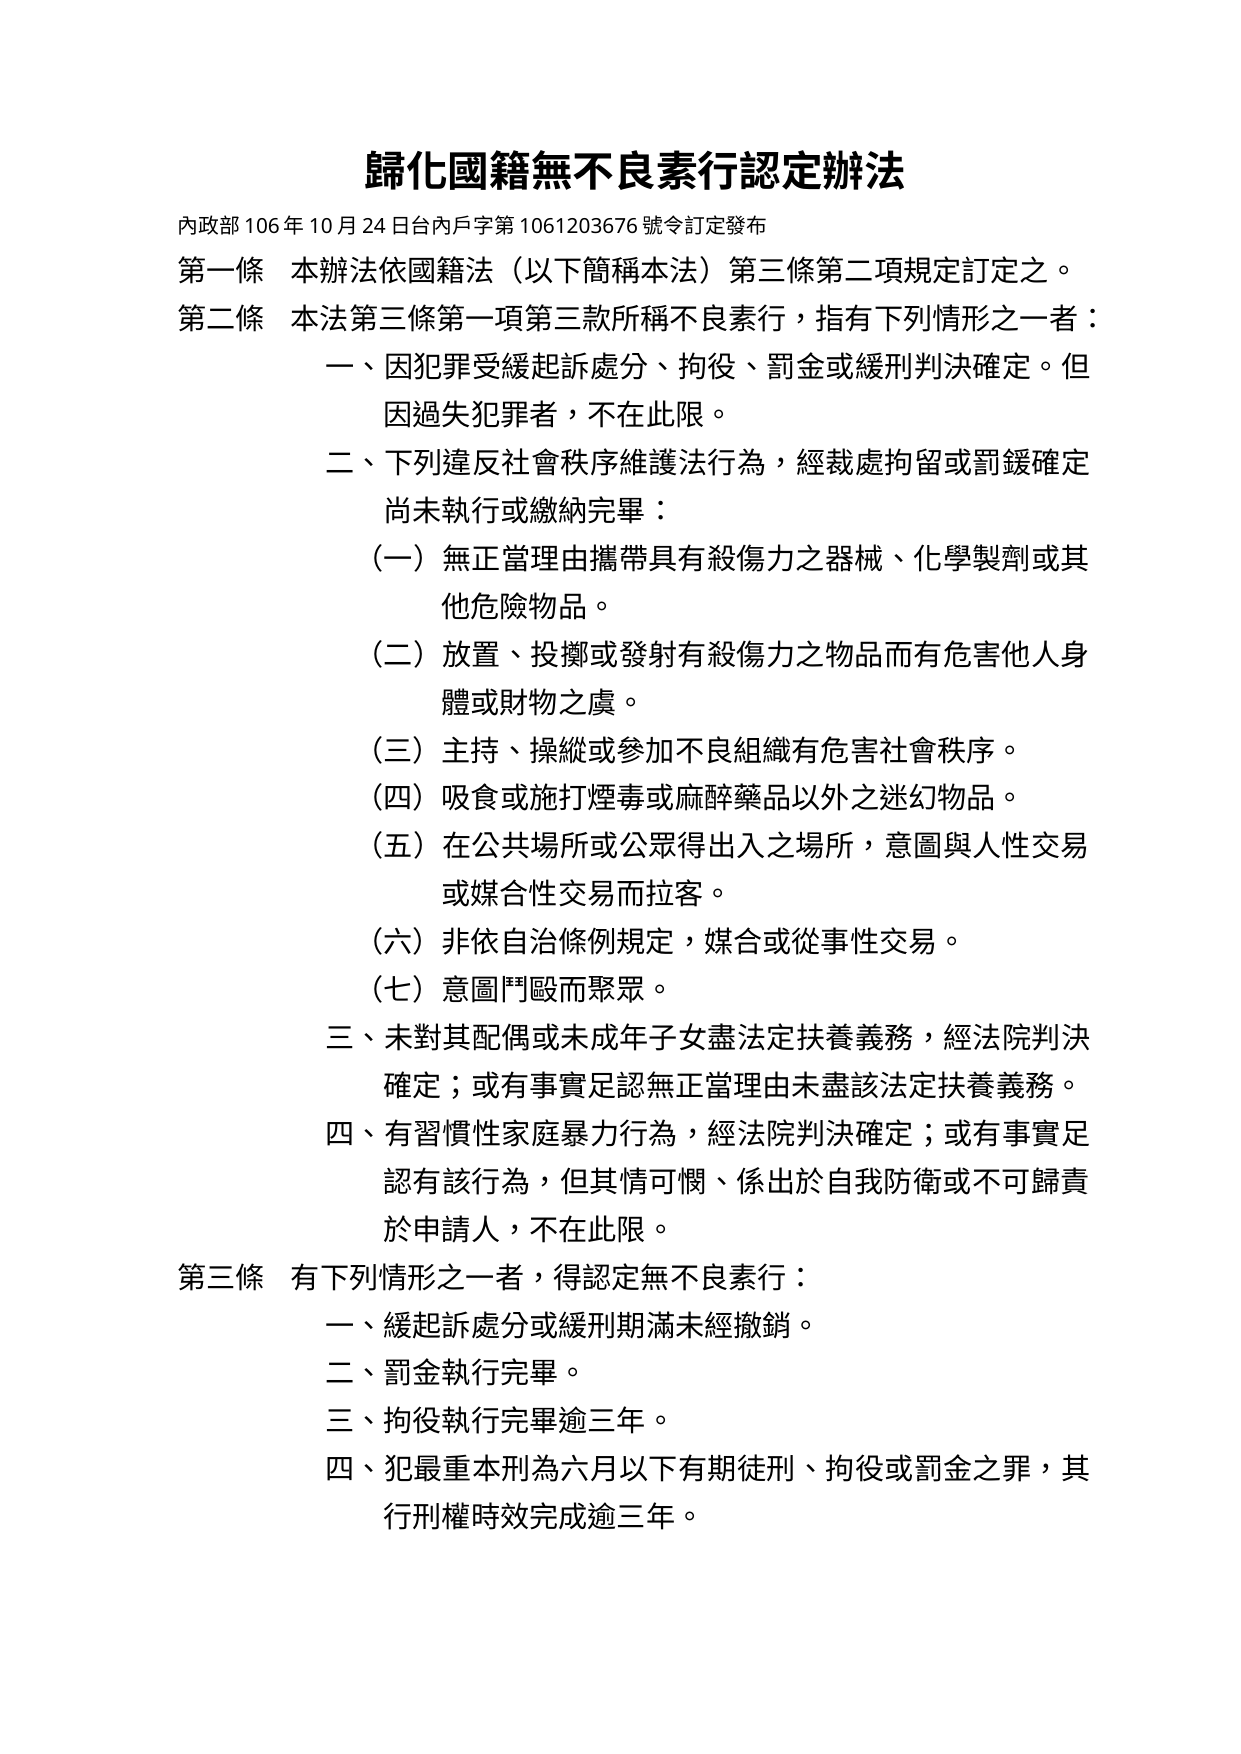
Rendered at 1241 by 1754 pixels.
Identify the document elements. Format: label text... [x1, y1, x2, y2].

text （三）主持、操縱或參加不良組織有危害社會秩序。 [354, 723, 1092, 771]
text 三、未對其配偶或未成年子女盡法定扶養義務，經法院判決確定；或有事實足認無正當理由未盡該法定扶養義務。 [325, 1010, 1092, 1106]
text （一）無正當理由攜帶具有殺傷力之器械、化學製劑或其他危險物品。 [354, 531, 1092, 627]
text 第二條 本法第三條第一項第三款所稱不良素行，指有下列情形之一者： [177, 291, 1092, 339]
text 一、因犯罪受緩起訴處分、拘役、罰金或緩刑判決確定。但因過失犯罪者，不在此限。 [325, 339, 1092, 435]
text 一、緩起訴處分或緩刑期滿未經撤銷。 [325, 1298, 1092, 1346]
text 二、罰金執行完畢。 [325, 1346, 1092, 1393]
text 四、犯最重本刑為六月以下有期徒刑、拘役或罰金之罪，其行刑權時效完成逾三年。 [325, 1441, 1092, 1537]
text 第三條 有下列情形之一者，得認定無不良素行： [177, 1250, 1092, 1298]
text （七）意圖鬥毆而聚眾。 [354, 962, 1092, 1010]
text 歸化國籍無不良素行認定辦法 [177, 148, 1092, 196]
text 四、有習慣性家庭暴力行為，經法院判決確定；或有事實足認有該行為，但其情可憫、係出於自我防衛或不可歸責於申請人，不在此限。 [325, 1106, 1092, 1250]
text 二、下列違反社會秩序維護法行為，經裁處拘留或罰鍰確定尚未執行或繳納完畢： [325, 435, 1092, 531]
text （五）在公共場所或公眾得出入之場所，意圖與人性交易或媒合性交易而拉客。 [354, 818, 1092, 914]
text 第一條 本辦法依國籍法（以下簡稱本法）第三條第二項規定訂定之。 [177, 243, 1092, 291]
text 三、拘役執行完畢逾三年。 [325, 1393, 1092, 1441]
text （二）放置、投擲或發射有殺傷力之物品而有危害他人身體或財物之虞。 [354, 627, 1092, 723]
text （六）非依自治條例規定，媒合或從事性交易。 [354, 914, 1092, 962]
text （四）吸食或施打煙毒或麻醉藥品以外之迷幻物品。 [354, 771, 1092, 818]
text 內政部106年10月24日台內戶字第1061203676號令訂定發布 [177, 196, 1092, 243]
